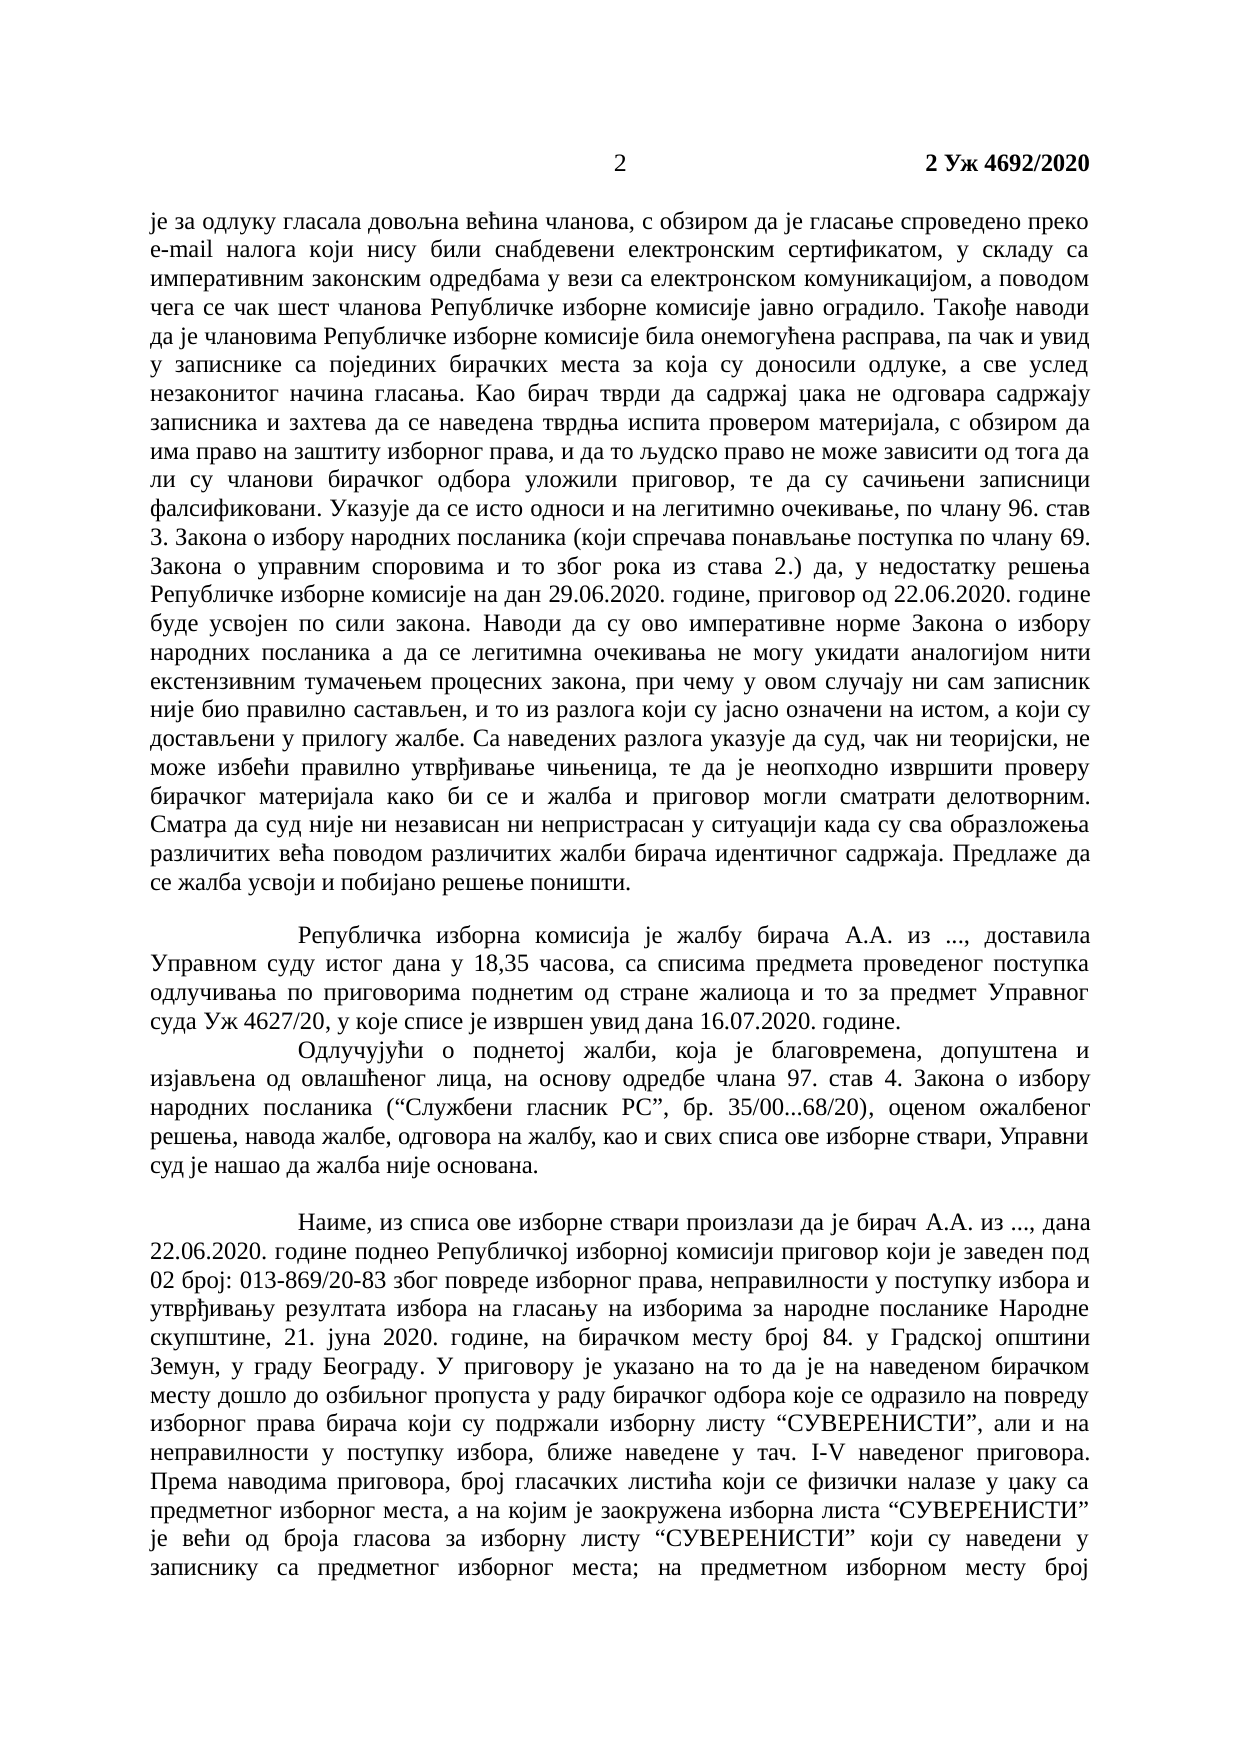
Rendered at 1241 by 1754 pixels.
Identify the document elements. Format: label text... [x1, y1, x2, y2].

text је за одлуку гласала довољна већина чланова, с обзиром да је гласање спроведено преко e-mail налога који нису били снабдевени електронским сертификатом, у складу са императивним законским одредбама у вези са електронском комуникацијом, а поводом чега се чак шест чланова Републичке изборне комисије јавно оградило. Такође наводи да је члановима Републичке изборне комисије била онемогућена расправа, па чак и увид у записнике са појединих бирачких места за која су доносили одлуке, а све услед незаконитог начина гласања. Као бирач тврди да садржај џака не одговара садржају записника и захтева да се наведена тврдња испита провером материјала, с обзиром да има право на заштиту изборног права, и да то људско право не може зависити од тога да ли су чланови бирачког одбора уложили приговор, те да су сачињени записници фалсификовани. Указује да се исто односи и на легитимно очекивање, по члану 96. став 3. Закона о избору народних посланика (који спречава понављање поступка по члану 69. Закона о управним споровима и то због рока из става 2.) да, у недостатку решења Републичке изборне комисије на дан 29.06.2020. године, приговор од 22.06.2020. године буде усвојен по сили закона. Наводи да су ово императивне норме Закона о избору народних посланика а да се легитимна очекивања не могу укидати аналогијом нити екстензивним тумачењем процесних закона, при чему у овом случају ни сам записник није био правилно састављен, и то из разлога који су јасно означени на истом, а који су достављени у прилогу жалбе. Са наведених разлога указује да суд, чак ни теоријски, не може избећи правилно утврђивање чињеница, те да је неопходно извршити проверу бирачког материјала како би се и жалба и приговор могли сматрати делотворним. Сматра да суд није ни независан ни непристрасан у ситуацији када су сва образложења различитих већа поводом различитих жалби бирача идентичног садржаја. Предлаже да се жалба усвоји и побијано решење поништи. [150, 206, 1091, 896]
text Наиме, из списа ове изборне ствари произлази да је бирач А.А. из ..., дана 22.06.2020. године поднео Републичкој изборној комисији приговор који је заведен под 02 број: 013-869/20-83 због повреде изборног права, неправилности у поступку избора и утврђивању резултата избора на гласању на изборима за народне посланике Народне скупштине, 21. јуна 2020. године, на бирачком месту број 84. у Градској општини Земун, у граду Београду. У приговору је указано на то да је на наведеном бирачком месту дошло до озбиљног пропуста у раду бирачког одбора које се одразило на повреду изборног права бирача који су подржали изборну листу “СУВЕРЕНИСТИ”, али и на неправилности у поступку избора, ближе наведене у тач. I-V наведеног приговора. Према наводима приговора, број гласачких листића који се физички налазе у џаку са предметног изборног места, а на којим је заокружена изборна листа “СУВЕРЕНИСТИ” је већи од броја гласова за изборну листу “СУВЕРЕНИСТИ” који су наведени у записнику са предметног изборног места; на предметном изборном месту број [150, 1207, 1091, 1581]
text Републичка изборна комисија је жалбу бирача А.А. из ..., доставила Управном суду истог дана у 18,35 часова, са списима предмета проведеног поступка одлучивања по приговорима поднетим од стране жалиоца и то за предмет Управног суда Уж 4627/20, у које списе је извршен увид дана 16.07.2020. године. [150, 920, 1091, 1035]
text Одлучујући о поднетој жалби, која је благовремена, допуштена и изјављена од овлашћеног лица, на основу одредбе члана 97. став 4. Закона о избору народних посланика (“Службени гласник РС”, бр. 35/00...68/20), оценом ожалбеног решења, навода жалбе, одговора на жалбу, као и свих списа ове изборне ствари, Управни суд је нашао да жалба није основана. [150, 1035, 1091, 1178]
